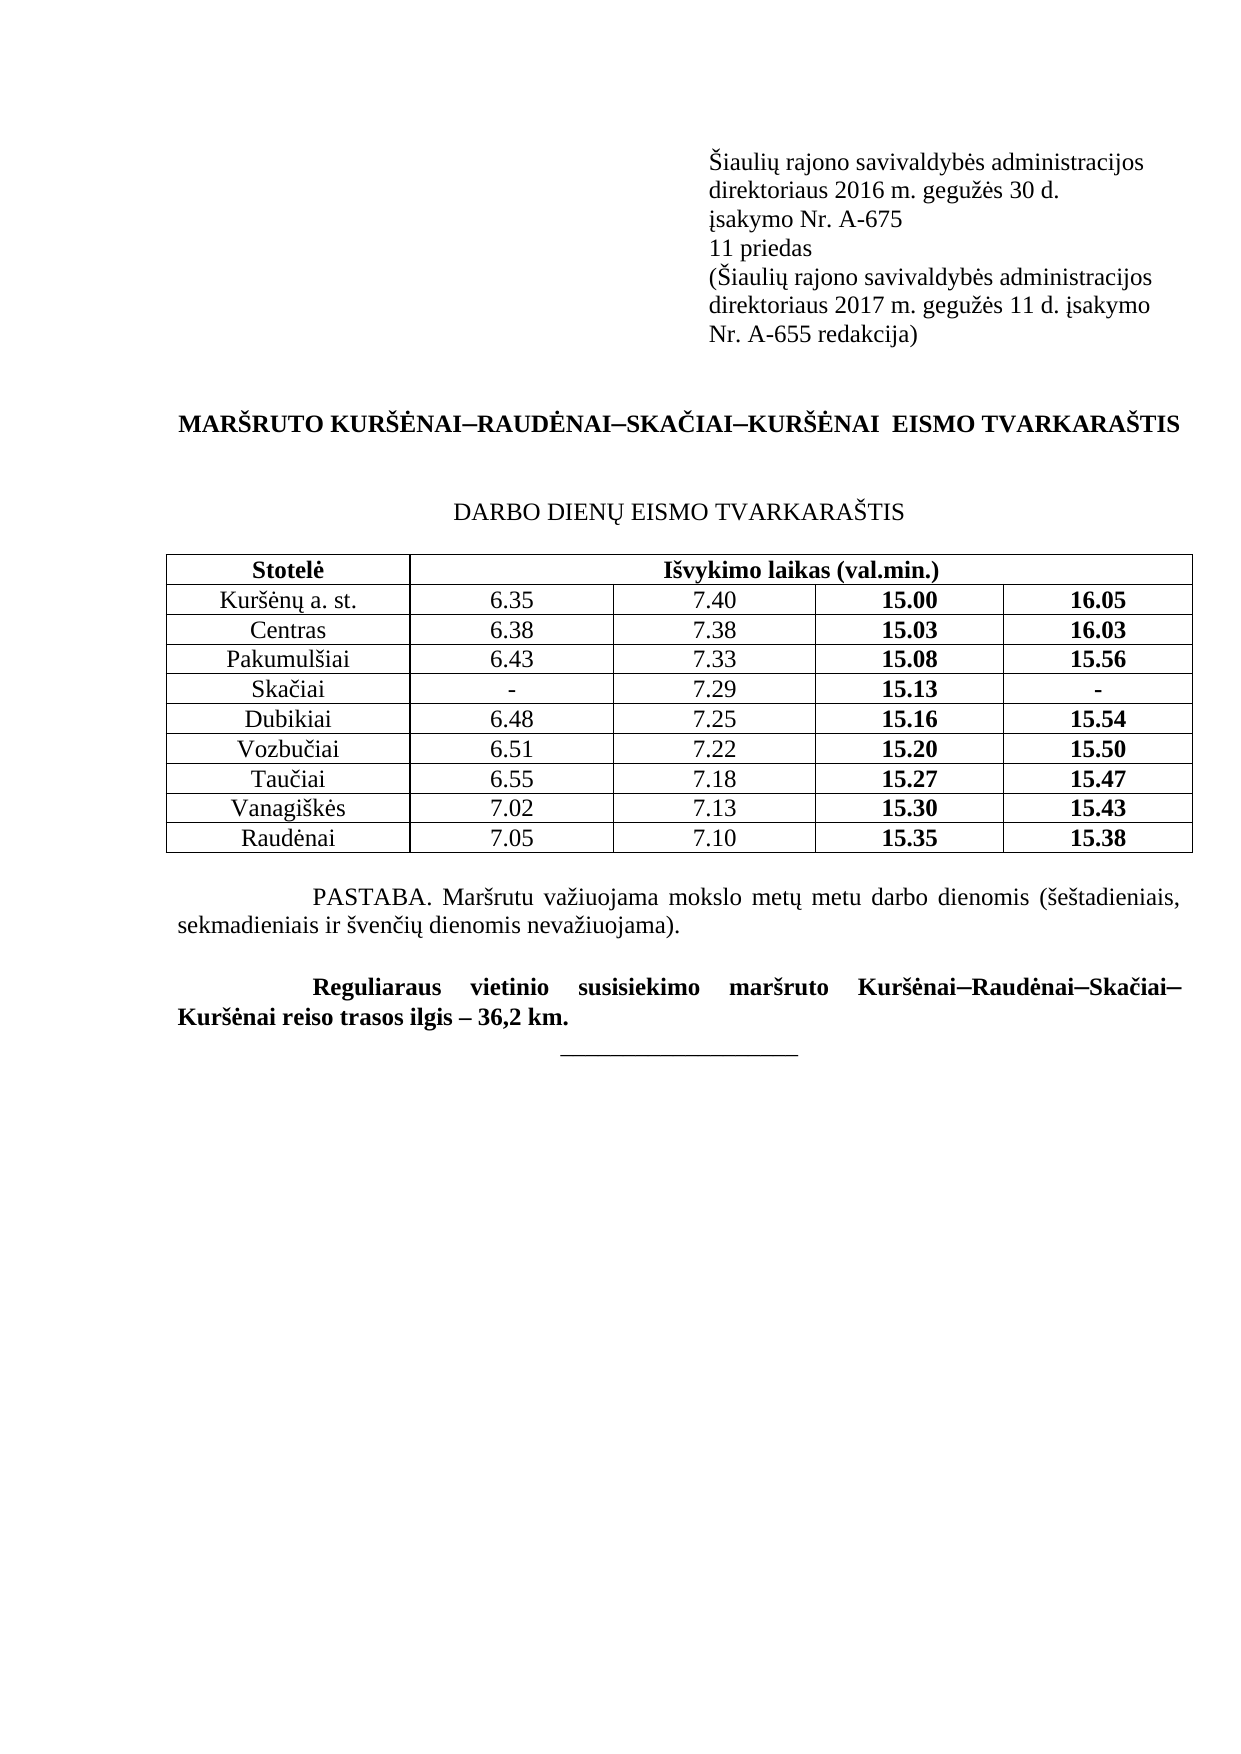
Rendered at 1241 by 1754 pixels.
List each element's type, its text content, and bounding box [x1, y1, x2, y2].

table_cell 7.38 [614, 615, 815, 643]
table_cell Dubikiai [167, 704, 409, 733]
table_cell 6.55 [411, 764, 613, 792]
table_cell Vozbučiai [167, 734, 409, 763]
table_cell Kuršėnų a. st. [167, 585, 409, 614]
table_cell 6.38 [411, 615, 613, 643]
text direktoriaus 2016 m. gegužės 30 d. [709, 176, 1181, 204]
text DARBO DIENŲ EISMO TVARKARAŠTIS [177, 497, 1181, 525]
text 11 priedas [709, 233, 1181, 262]
table_cell 15.47 [1004, 764, 1192, 792]
table_cell - [1004, 674, 1192, 703]
table_cell 15.08 [816, 645, 1003, 673]
table_cell Taučiai [167, 764, 409, 792]
table_cell 7.02 [411, 794, 613, 822]
text Šiaulių rajono savivaldybės administracijos [709, 147, 1181, 176]
table_cell 15.00 [816, 585, 1003, 614]
table_header Stotelė [167, 555, 409, 584]
table_cell 15.20 [816, 734, 1003, 763]
text MARŠRUTO KURŠĖNAI–RAUDĖNAI–SKAČIAI–KURŠĖNAI EISMO TVARKARAŠTIS [177, 406, 1181, 439]
table_cell Skačiai [167, 674, 409, 703]
text įsakymo Nr. A-675 [709, 204, 1181, 233]
table_cell 7.05 [411, 823, 613, 852]
table_cell 7.18 [614, 764, 815, 792]
table_cell 7.33 [614, 645, 815, 673]
table_cell 15.27 [816, 764, 1003, 792]
text (Šiaulių rajono savivaldybės administracijos [709, 262, 1181, 291]
table_cell 7.40 [614, 585, 815, 614]
text direktoriaus 2017 m. gegužės 11 d. įsakymo [709, 291, 1181, 319]
table_cell Vanagiškės [167, 794, 409, 822]
text ___________________ [177, 1030, 1181, 1059]
table_cell 7.25 [614, 704, 815, 733]
table_cell 6.43 [411, 645, 613, 673]
table_cell 15.38 [1004, 823, 1192, 852]
table_header Išvykimo laikas (val.min.) [411, 555, 1192, 584]
table_cell 15.35 [816, 823, 1003, 852]
table_cell Raudėnai [167, 823, 409, 852]
table_cell Centras [167, 615, 409, 643]
table_cell 15.16 [816, 704, 1003, 733]
table_cell 16.03 [1004, 615, 1192, 643]
table_cell 15.43 [1004, 794, 1192, 822]
table_cell 6.48 [411, 704, 613, 733]
text Reguliaraus vietinio susisiekimo maršruto Kuršėnai–Raudėnai–Skačiai–Kuršėnai reiso trasos ilgis – 36,2 km. [177, 968, 1181, 1030]
table_cell 6.51 [411, 734, 613, 763]
table_cell 15.50 [1004, 734, 1192, 763]
table_cell 15.30 [816, 794, 1003, 822]
table_cell Pakumulšiai [167, 645, 409, 673]
table_cell 7.22 [614, 734, 815, 763]
table_cell 15.56 [1004, 645, 1192, 673]
text PASTABA. Maršrutu važiuojama mokslo metų metu darbo dienomis (šeštadieniais, sekmadieniais ir švenčių dienomis nevažiuojama). [177, 882, 1181, 939]
table_cell 16.05 [1004, 585, 1192, 614]
table_cell 15.03 [816, 615, 1003, 643]
table_cell 7.29 [614, 674, 815, 703]
table_cell 7.13 [614, 794, 815, 822]
text Nr. A-655 redakcija) [709, 319, 1181, 348]
table_cell - [411, 674, 613, 703]
table_cell 15.13 [816, 674, 1003, 703]
table_cell 15.54 [1004, 704, 1192, 733]
table_cell 7.10 [614, 823, 815, 852]
table_cell 6.35 [411, 585, 613, 614]
